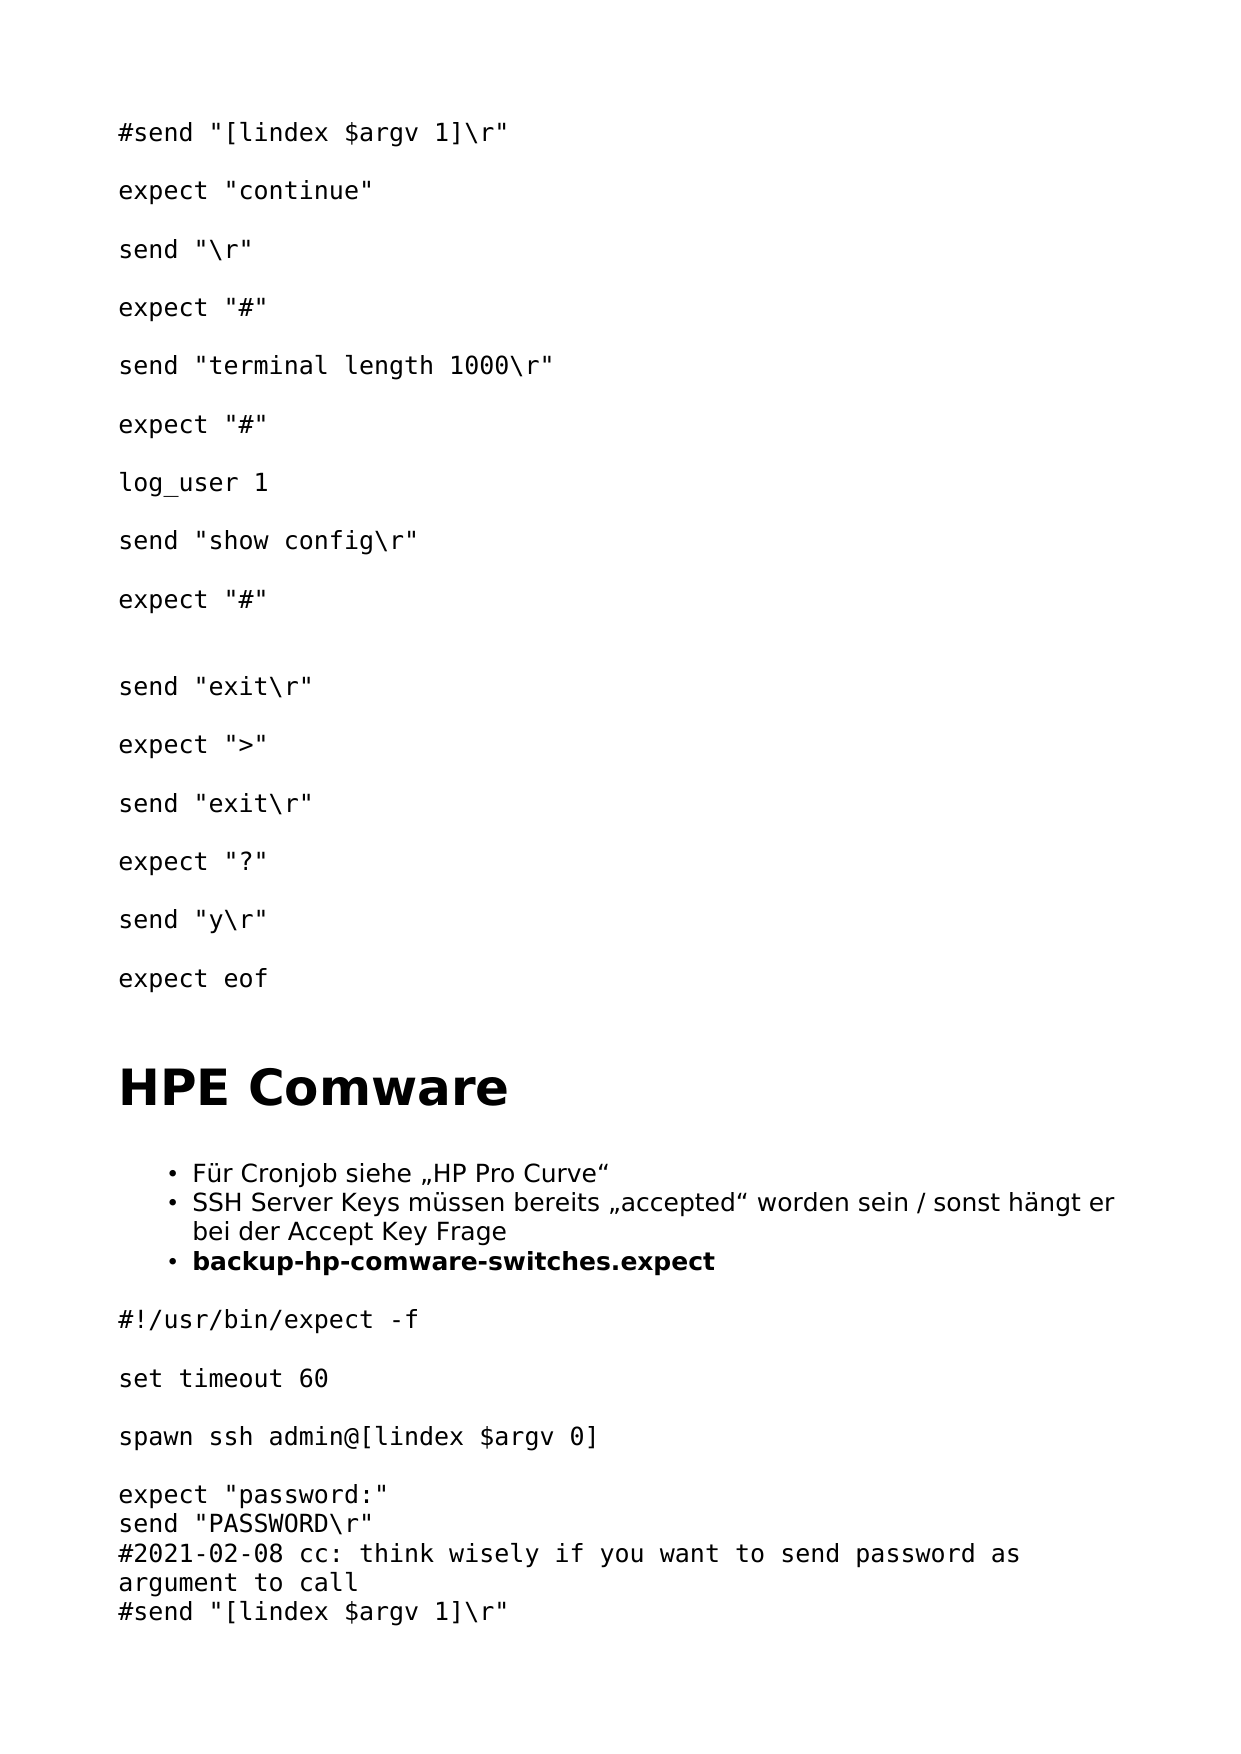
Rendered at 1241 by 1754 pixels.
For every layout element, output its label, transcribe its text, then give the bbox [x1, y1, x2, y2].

subtitle HPE Comware [118, 1059, 1122, 1117]
text #!/usr/bin/expect -f set timeout 60 spawn ssh admin@[lindex $argv 0] expect "password:" send "PASSWORD\r" #2021-02-08 cc: think wisely if you want to send password as argument to call #send "[lindex $argv 1]\r" [118, 1305, 1122, 1626]
list backup-hp-comware-switches.expect [177, 1247, 1122, 1276]
list SSH Server Keys müssen bereits „accepted“ worden sein / sonst hängt er bei der Accept Key Frage [177, 1188, 1122, 1247]
text #send "[lindex $argv 1]\r" expect "continue" send "\r" expect "#" send "terminal length 1000\r" expect "#" log_user 1 send "show config\r" expect "#" send "exit\r" expect ">" send "exit\r" expect "?" send "y\r" expect eof [118, 118, 1122, 1022]
list Für Cronjob siehe „HP Pro Curve“ [177, 1159, 1122, 1188]
